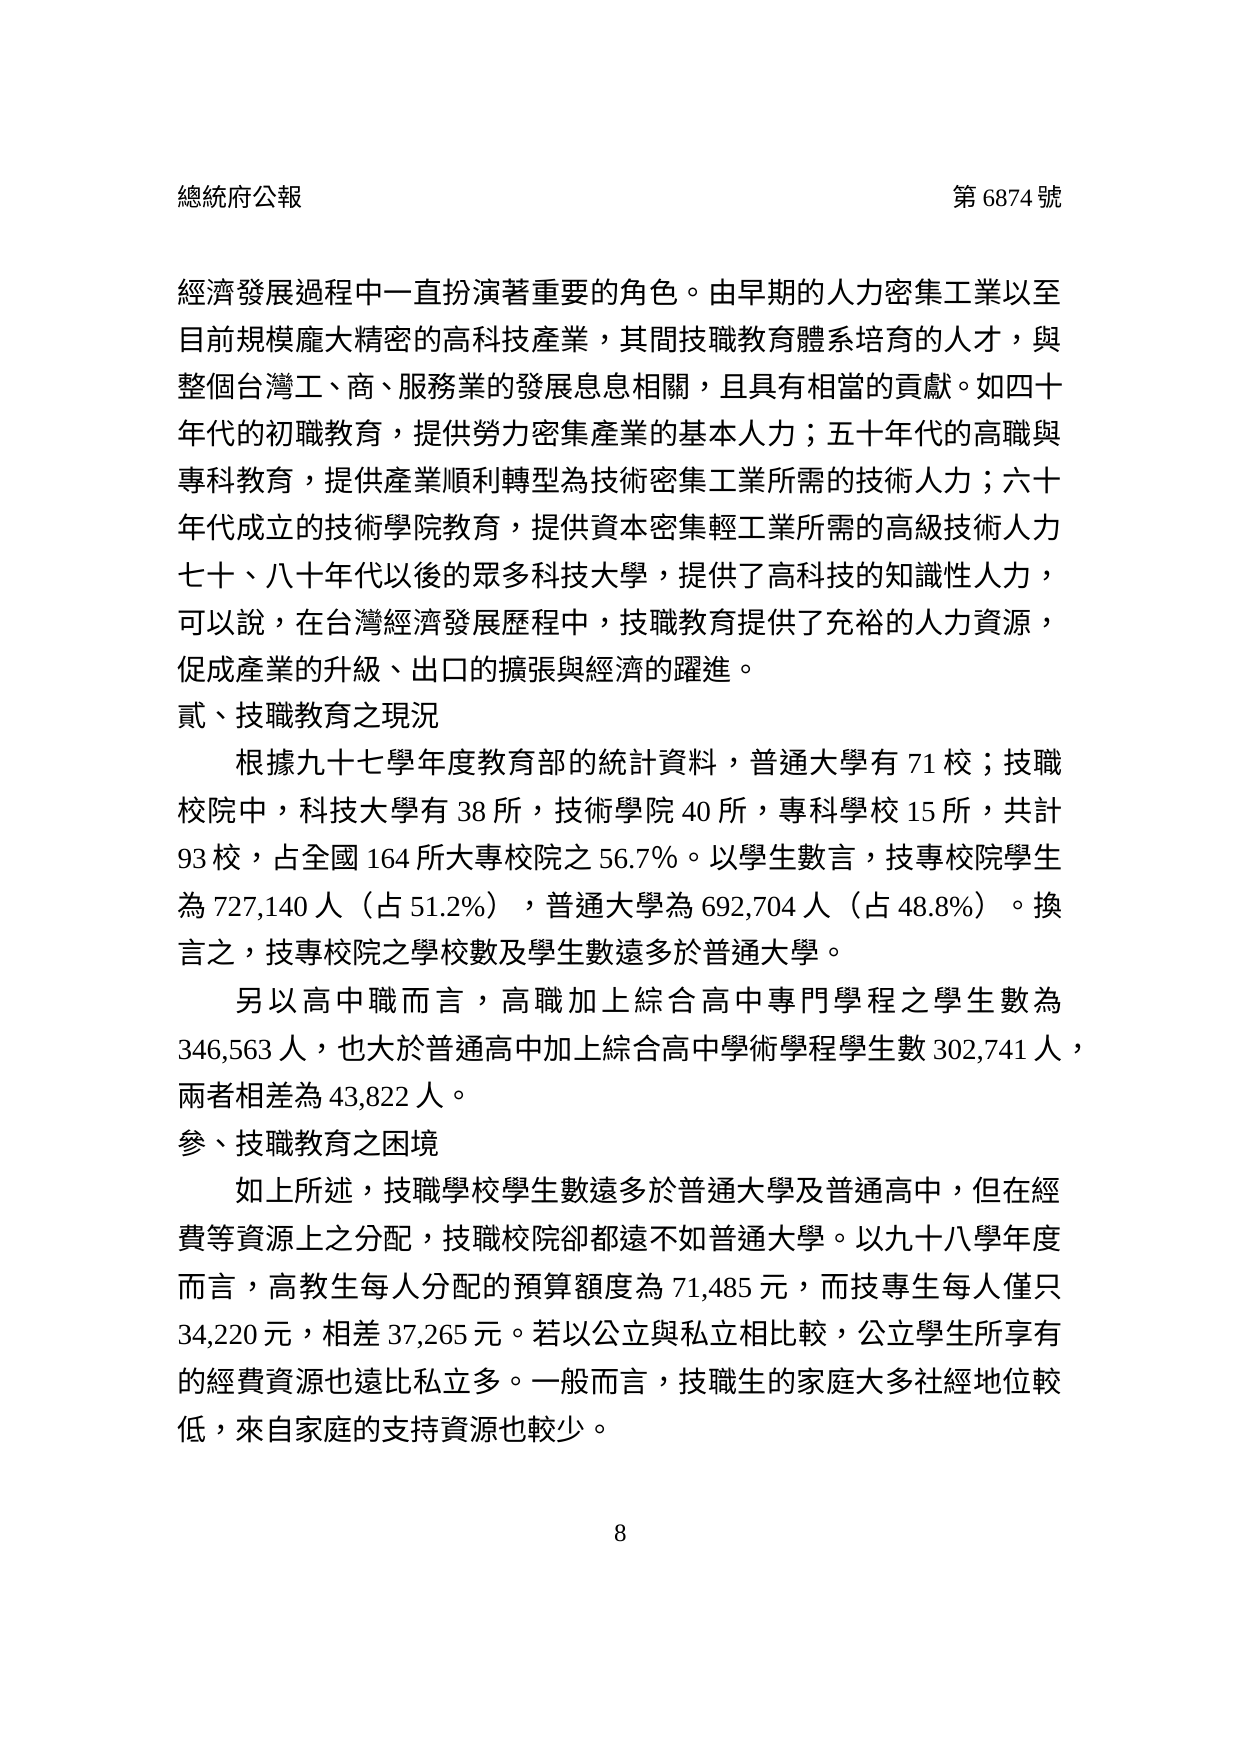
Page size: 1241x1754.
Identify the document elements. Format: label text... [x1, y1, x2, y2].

text 技職教育以培育產業界所需之實用人才為宗旨，因此，在台灣的經濟發展過程中一直扮演著重要的角色。由早期的人力密集工業以至目前規模龐大精密的高科技產業，其間技職教育體系培育的人才，與整個台灣工、商、服務業的發展息息相關，且具有相當的貢獻。如四十年代的初職教育，提供勞力密集產業的基本人力；五十年代的高職與專科教育，提供產業順利轉型為技術密集工業所需的技術人力；六十年代成立的技術學院教育，提供資本密集輕工業所需的高級技術人力；七十、八十年代以後的眾多科技大學，提供了高科技的知識性人力，可以說，在台灣經濟發展歷程中，技職教育提供了充裕的人力資源，促成產業的升級、出口的擴張與經濟的躍進。 [177, 266, 1063, 689]
text 如上所述，技職學校學生數遠多於普通大學及普通高中，但在經費等資源上之分配，技職校院卻都遠不如普通大學。以九十八學年度而言，高教生每人分配的預算額度為71,485元，而技專生每人僅只34,220元，相差37,265元。若以公立與私立相比較，公立學生所享有的經費資源也遠比私立多。一般而言，技職生的家庭大多社經地位較低，來自家庭的支持資源也較少。 [177, 1164, 1063, 1449]
text 另以高中職而言，高職加上綜合高中專門學程之學生數為 346,563人，也大於普通高中加上綜合高中學術學程學生數302,741人，兩者相差為43,822人。 [177, 973, 1063, 1116]
text 根據九十七學年度教育部的統計資料，普通大學有71校；技職校院中，科技大學有38所，技術學院40所，專科學校15所，共計 93校，占全國164所大專校院之56.7％。以學生數言，技專校院學生為727,140人（占51.2%），普通大學為692,704人（占48.8%）。換言之，技專校院之學校數及學生數遠多於普通大學。 [177, 735, 1063, 973]
text 貳、技職教育之現況 [177, 689, 1063, 735]
text 參、技職教育之困境 [177, 1116, 1063, 1164]
